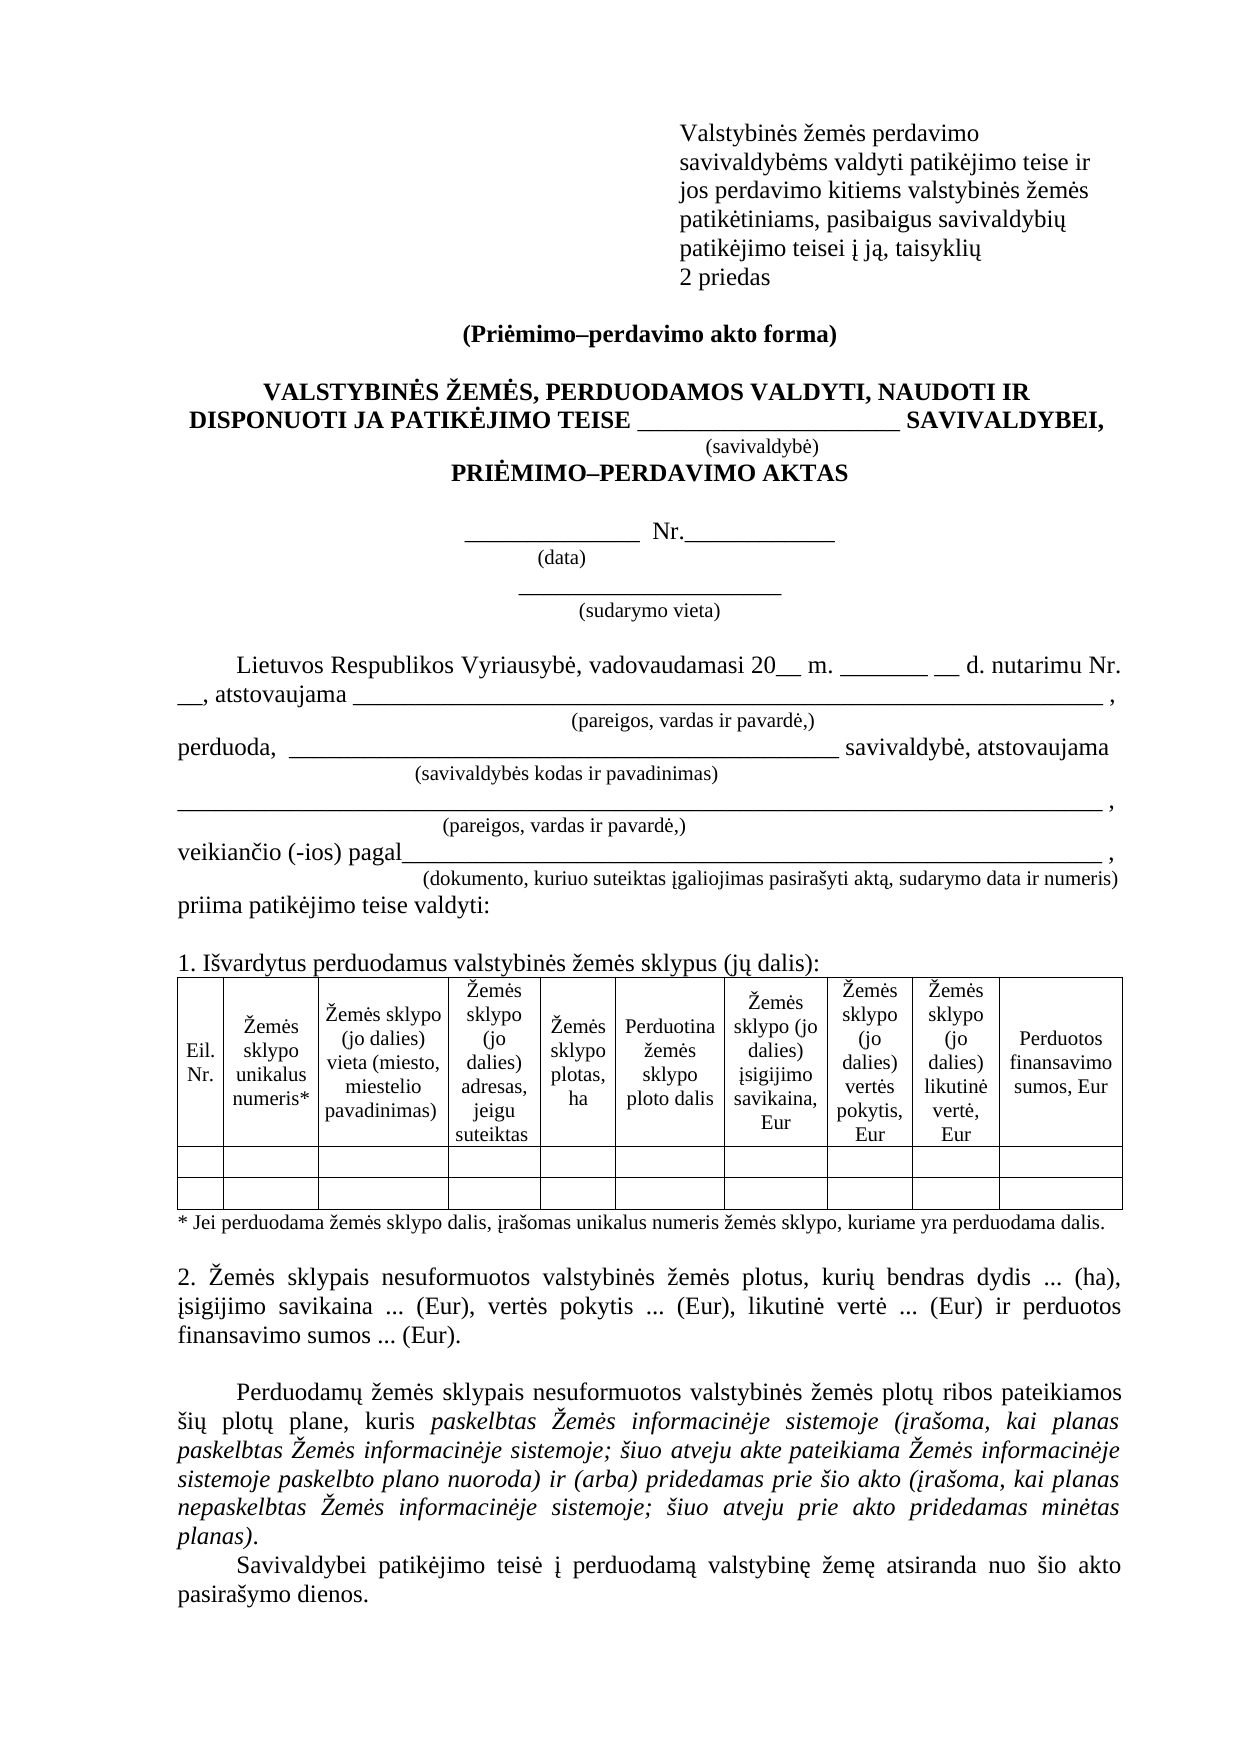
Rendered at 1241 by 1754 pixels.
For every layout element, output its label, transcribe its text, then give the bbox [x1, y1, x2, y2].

table_cell [178, 1178, 223, 1208]
table_header Žemės sklypo (jo dalies) adresas, jeigu suteiktas [449, 978, 540, 1146]
text 2 priedas [679, 262, 1122, 291]
table_header Eil. Nr. [178, 978, 223, 1146]
text veikiančio (-ios) pagal________________________________________________________ , [177, 837, 1122, 866]
table_cell [541, 1178, 615, 1208]
table_cell [1000, 1178, 1122, 1208]
table_header Žemės sklypo (jo dalies) vieta (miesto, miestelio pavadinimas) [319, 978, 448, 1146]
table_header Perduotos finansavimo sumos, Eur [1000, 978, 1122, 1146]
table_cell [1000, 1147, 1122, 1177]
table_cell [828, 1147, 912, 1177]
table_cell [224, 1178, 318, 1208]
text (pareigos, vardas ir pavardė,) [177, 813, 1122, 837]
table_cell [178, 1147, 223, 1177]
table_cell [616, 1178, 724, 1208]
text * Jei perduodama žemės sklypo dalis, įrašomas unikalus numeris žemės sklypo, kuriame yra perduodama dalis. [177, 1210, 1122, 1234]
table_cell [725, 1178, 827, 1208]
table_header Žemės sklypo (jo dalies) likutinė vertė, Eur [913, 978, 999, 1146]
text (savivaldybė) [177, 434, 1122, 458]
text (savivaldybės kodas ir pavadinimas) [177, 761, 1122, 785]
text PRIĖMIMO–PERDAVIMO AKTAS [177, 458, 1122, 487]
table_cell [913, 1147, 999, 1177]
table_cell [449, 1178, 540, 1208]
table_header Perduotina žemės sklypo ploto dalis [616, 978, 724, 1146]
table_cell [319, 1147, 448, 1177]
text __________________________________________________________________________ , [177, 785, 1122, 813]
text priima patikėjimo teise valdyti: [177, 890, 1122, 919]
table_cell [828, 1178, 912, 1208]
text (sudarymo vieta) [177, 597, 1122, 622]
table_cell [319, 1178, 448, 1208]
table_cell [725, 1147, 827, 1177]
table_header Žemės sklypo (jo dalies) įsigijimo savikaina, Eur [725, 978, 827, 1146]
text Savivaldybei patikėjimo teisė į perduodamą valstybinę žemę atsiranda nuo šio akto pasirašymo dienos. [177, 1550, 1122, 1607]
text perduoda, ____________________________________________ savivaldybė, atstovaujama [177, 732, 1122, 761]
text Valstybinės žemės perdavimo savivaldybėms valdyti patikėjimo teise ir jos perdavimo kitiems valstybinės žemės patikėtiniams, pasibaigus savivaldybių patikėjimo teisei į ją, taisyklių [679, 118, 1122, 262]
table_header Žemės sklypo (jo dalies) vertės pokytis, Eur [828, 978, 912, 1146]
text Lietuvos Respublikos Vyriausybė, vadovaudamasi 20__ m. _______ __ d. nutarimu Nr. __, atstovaujama ____________________________________________________________ , [177, 650, 1122, 708]
table_header Žemės sklypo unikalus numeris* [224, 978, 318, 1146]
table_cell [224, 1147, 318, 1177]
text 2. Žemės sklypais nesuformuotos valstybinės žemės plotus, kurių bendras dydis ... (ha), įsigijimo savikaina ... (Eur), vertės pokytis ... (Eur), likutinė vertė ... (Eur) ir perduotos finansavimo sumos ... (Eur). [177, 1262, 1122, 1349]
text ______________ Nr.____________ [177, 516, 1122, 545]
table_cell [449, 1147, 540, 1177]
text DISPONUOTI JA PATIKĖJIMO TEISE _____________________ SAVIVALDYBEI, [177, 406, 1122, 434]
text VALSTYBINĖS ŽEMĖS, PERDUODAMOS VALDYTI, NAUDOTI IR [177, 377, 1122, 406]
table_cell [616, 1147, 724, 1177]
text (Priėmimo–perdavimo akto forma) [177, 319, 1122, 348]
table_cell [541, 1147, 615, 1177]
table_cell [913, 1178, 999, 1208]
table_header Žemės sklypo plotas, ha [541, 978, 615, 1146]
text _____________________ [177, 569, 1122, 597]
text 1. Išvardytus perduodamus valstybinės žemės sklypus (jų dalis): [177, 948, 1122, 977]
text (pareigos, vardas ir pavardė,) [177, 708, 1122, 732]
text (data) [177, 545, 1122, 569]
text Perduodamų žemės sklypais nesuformuotos valstybinės žemės plotų ribos pateikiamos šių plotų plane, kuris paskelbtas Žemės informacinėje sistemoje (įrašoma, kai planas paskelbtas Žemės informacinėje sistemoje; šiuo atveju akte pateikiama Žemės informacinėje sistemoje paskelbto plano nuoroda) ir (arba) pridedamas prie šio akto (įrašoma, kai planas nepaskelbtas Žemės informacinėje sistemoje; šiuo atveju prie akto pridedamas minėtas planas). [177, 1377, 1122, 1550]
text (dokumento, kuriuo suteiktas įgaliojimas pasirašyti aktą, sudarymo data ir numeris) [177, 866, 1122, 890]
